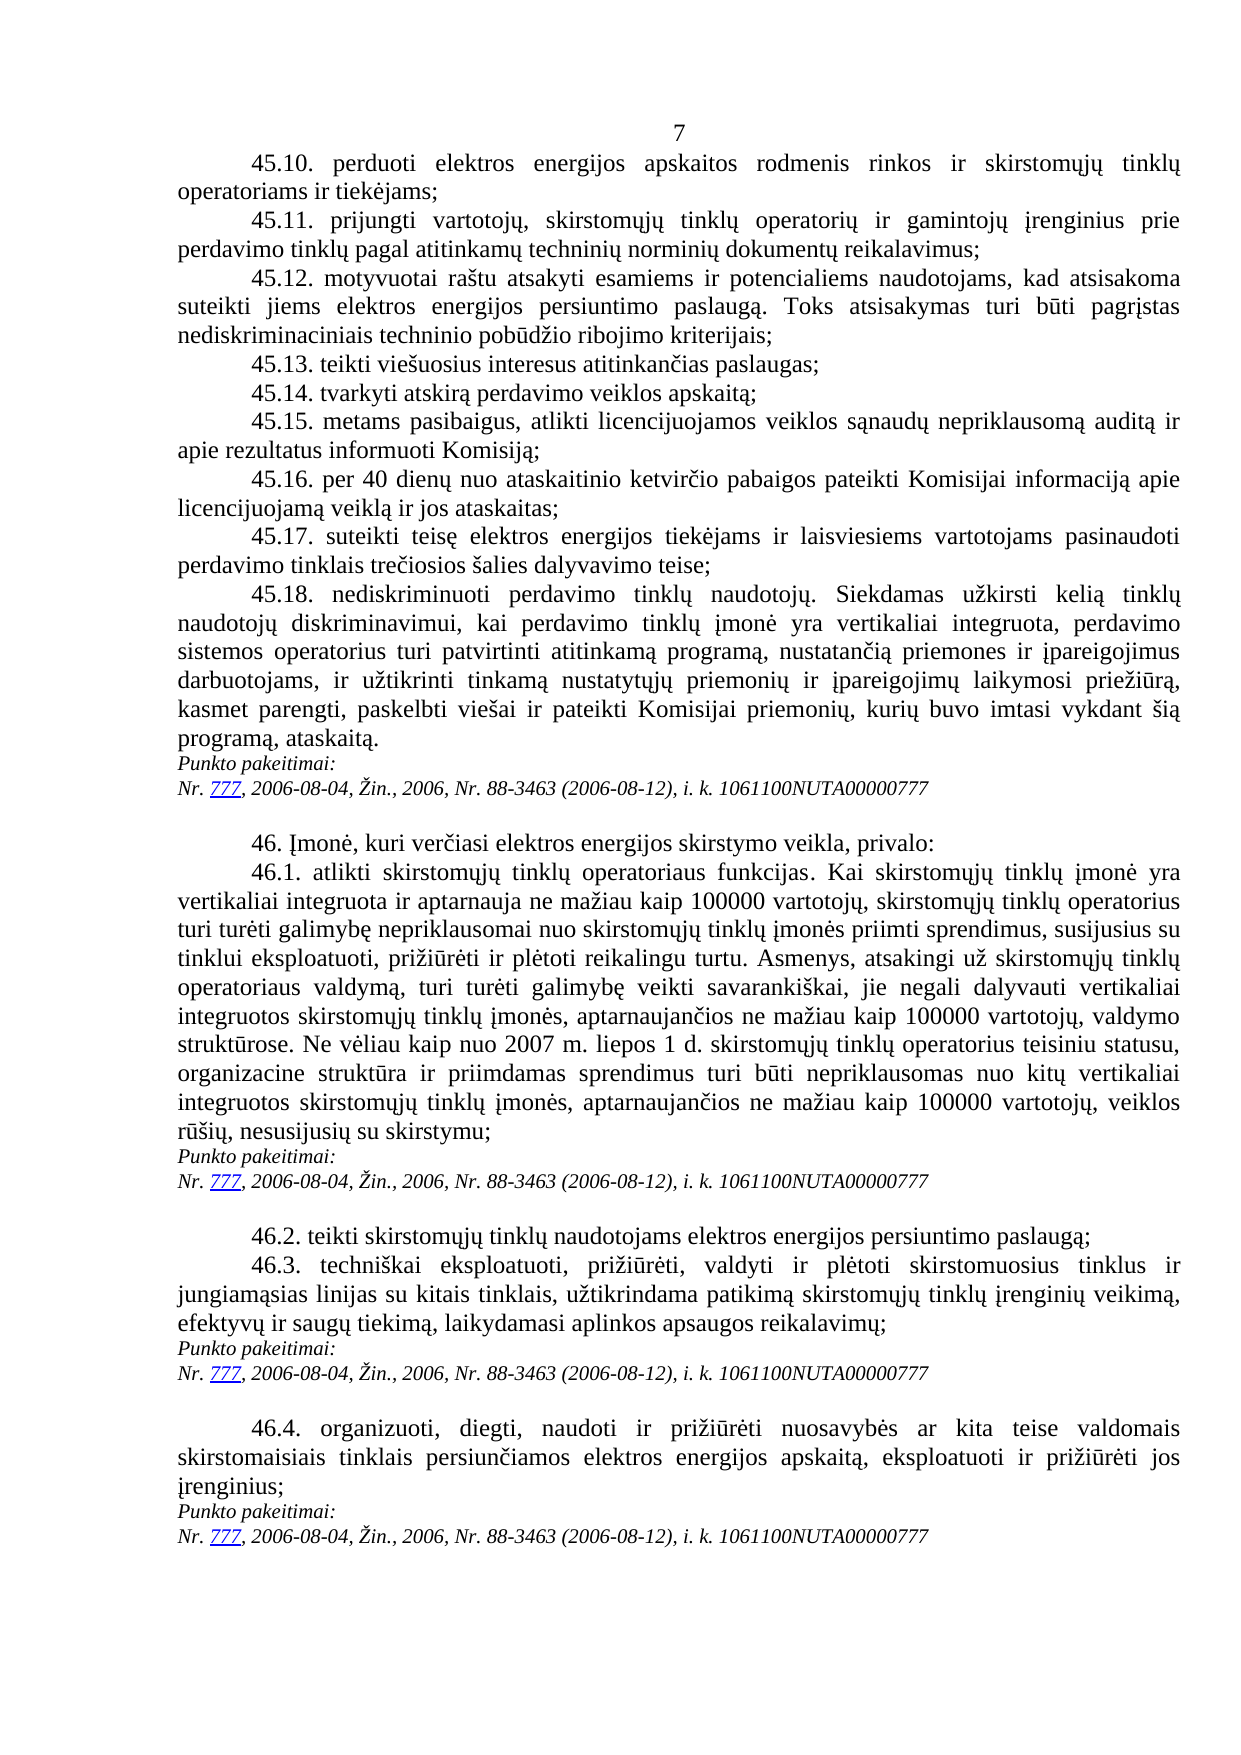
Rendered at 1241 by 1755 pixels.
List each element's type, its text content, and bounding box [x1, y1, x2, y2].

text 46.1. atlikti skirstomųjų tinklų operatoriaus funkcijas. Kai skirstomųjų tinklų įmonė yra vertikaliai integruota ir aptarnauja ne mažiau kaip 100000 vartotojų, skirstomųjų tinklų operatorius turi turėti galimybę nepriklausomai nuo skirstomųjų tinklų įmonės priimti sprendimus, susijusius su tinklui eksploatuoti, prižiūrėti ir plėtoti reikalingu turtu. Asmenys, atsakingi už skirstomųjų tinklų operatoriaus valdymą, turi turėti galimybę veikti savarankiškai, jie negali dalyvauti vertikaliai integruotos skirstomųjų tinklų įmonės, aptarnaujančios ne mažiau kaip 100000 vartotojų, valdymo struktūrose. Ne vėliau kaip nuo 2007 m. liepos 1 d. skirstomųjų tinklų operatorius teisiniu statusu, organizacine struktūra ir priimdamas sprendimus turi būti nepriklausomas nuo kitų vertikaliai integruotos skirstomųjų tinklų įmonės, aptarnaujančios ne mažiau kaip 100000 vartotojų, veiklos rūšių, nesusijusių su skirstymu; [177, 857, 1181, 1144]
text 45.17. suteikti teisę elektros energijos tiekėjams ir laisviesiems vartotojams pasinaudoti perdavimo tinklais trečiosios šalies dalyvavimo teise; [177, 521, 1181, 579]
text 45.14. tvarkyti atskirą perdavimo veiklos apskaitą; [177, 378, 1181, 406]
text 46. Įmonė, kuri verčiasi elektros energijos skirstymo veikla, privalo: [177, 828, 1181, 857]
text 45.18. nediskriminuoti perdavimo tinklų naudotojų. Siekdamas užkirsti kelią tinklų naudotojų diskriminavimui, kai perdavimo tinklų įmonė yra vertikaliai integruota, perdavimo sistemos operatorius turi patvirtinti atitinkamą programą, nustatančią priemones ir įpareigojimus darbuotojams, ir užtikrinti tinkamą nustatytųjų priemonių ir įpareigojimų laikymosi priežiūrą, kasmet parengti, paskelbti viešai ir pateikti Komisijai priemonių, kurių buvo imtasi vykdant šią programą, ataskaitą. [177, 579, 1181, 751]
text Punkto pakeitimai: [177, 751, 1181, 775]
text Nr. 777, 2006-08-04, Žin., 2006, Nr. 88-3463 (2006-08-12), i. k. 1061100NUTA00000777 [177, 1523, 1181, 1548]
text Punkto pakeitimai: [177, 1336, 1181, 1360]
text 45.15. metams pasibaigus, atlikti licencijuojamos veiklos sąnaudų nepriklausomą auditą ir apie rezultatus informuoti Komisiją; [177, 406, 1181, 464]
text 45.16. per 40 dienų nuo ataskaitinio ketvirčio pabaigos pateikti Komisijai informaciją apie licencijuojamą veiklą ir jos ataskaitas; [177, 464, 1181, 521]
text 46.4. organizuoti, diegti, naudoti ir prižiūrėti nuosavybės ar kita teise valdomais skirstomaisiais tinklais persiunčiamos elektros energijos apskaitą, eksploatuoti ir prižiūrėti jos įrenginius; [177, 1413, 1181, 1499]
text 45.10. perduoti elektros energijos apskaitos rodmenis rinkos ir skirstomųjų tinklų operatoriams ir tiekėjams; [177, 148, 1181, 205]
text Nr. 777, 2006-08-04, Žin., 2006, Nr. 88-3463 (2006-08-12), i. k. 1061100NUTA00000777 [177, 1168, 1181, 1193]
text Nr. 777, 2006-08-04, Žin., 2006, Nr. 88-3463 (2006-08-12), i. k. 1061100NUTA00000777 [177, 775, 1181, 799]
text Punkto pakeitimai: [177, 1499, 1181, 1523]
text Punkto pakeitimai: [177, 1144, 1181, 1168]
text 45.11. prijungti vartotojų, skirstomųjų tinklų operatorių ir gamintojų įrenginius prie perdavimo tinklų pagal atitinkamų techninių norminių dokumentų reikalavimus; [177, 205, 1181, 263]
text Nr. 777, 2006-08-04, Žin., 2006, Nr. 88-3463 (2006-08-12), i. k. 1061100NUTA00000777 [177, 1360, 1181, 1384]
text 45.12. motyvuotai raštu atsakyti esamiems ir potencialiems naudotojams, kad atsisakoma suteikti jiems elektros energijos persiuntimo paslaugą. Toks atsisakymas turi būti pagrįstas nediskriminaciniais techninio pobūdžio ribojimo kriterijais; [177, 263, 1181, 349]
text 45.13. teikti viešuosius interesus atitinkančias paslaugas; [177, 349, 1181, 378]
text 46.3. techniškai eksploatuoti, prižiūrėti, valdyti ir plėtoti skirstomuosius tinklus ir jungiamąsias linijas su kitais tinklais, užtikrindama patikimą skirstomųjų tinklų įrenginių veikimą, efektyvų ir saugų tiekimą, laikydamasi aplinkos apsaugos reikalavimų; [177, 1250, 1181, 1336]
text 46.2. teikti skirstomųjų tinklų naudotojams elektros energijos persiuntimo paslaugą; [177, 1221, 1181, 1250]
